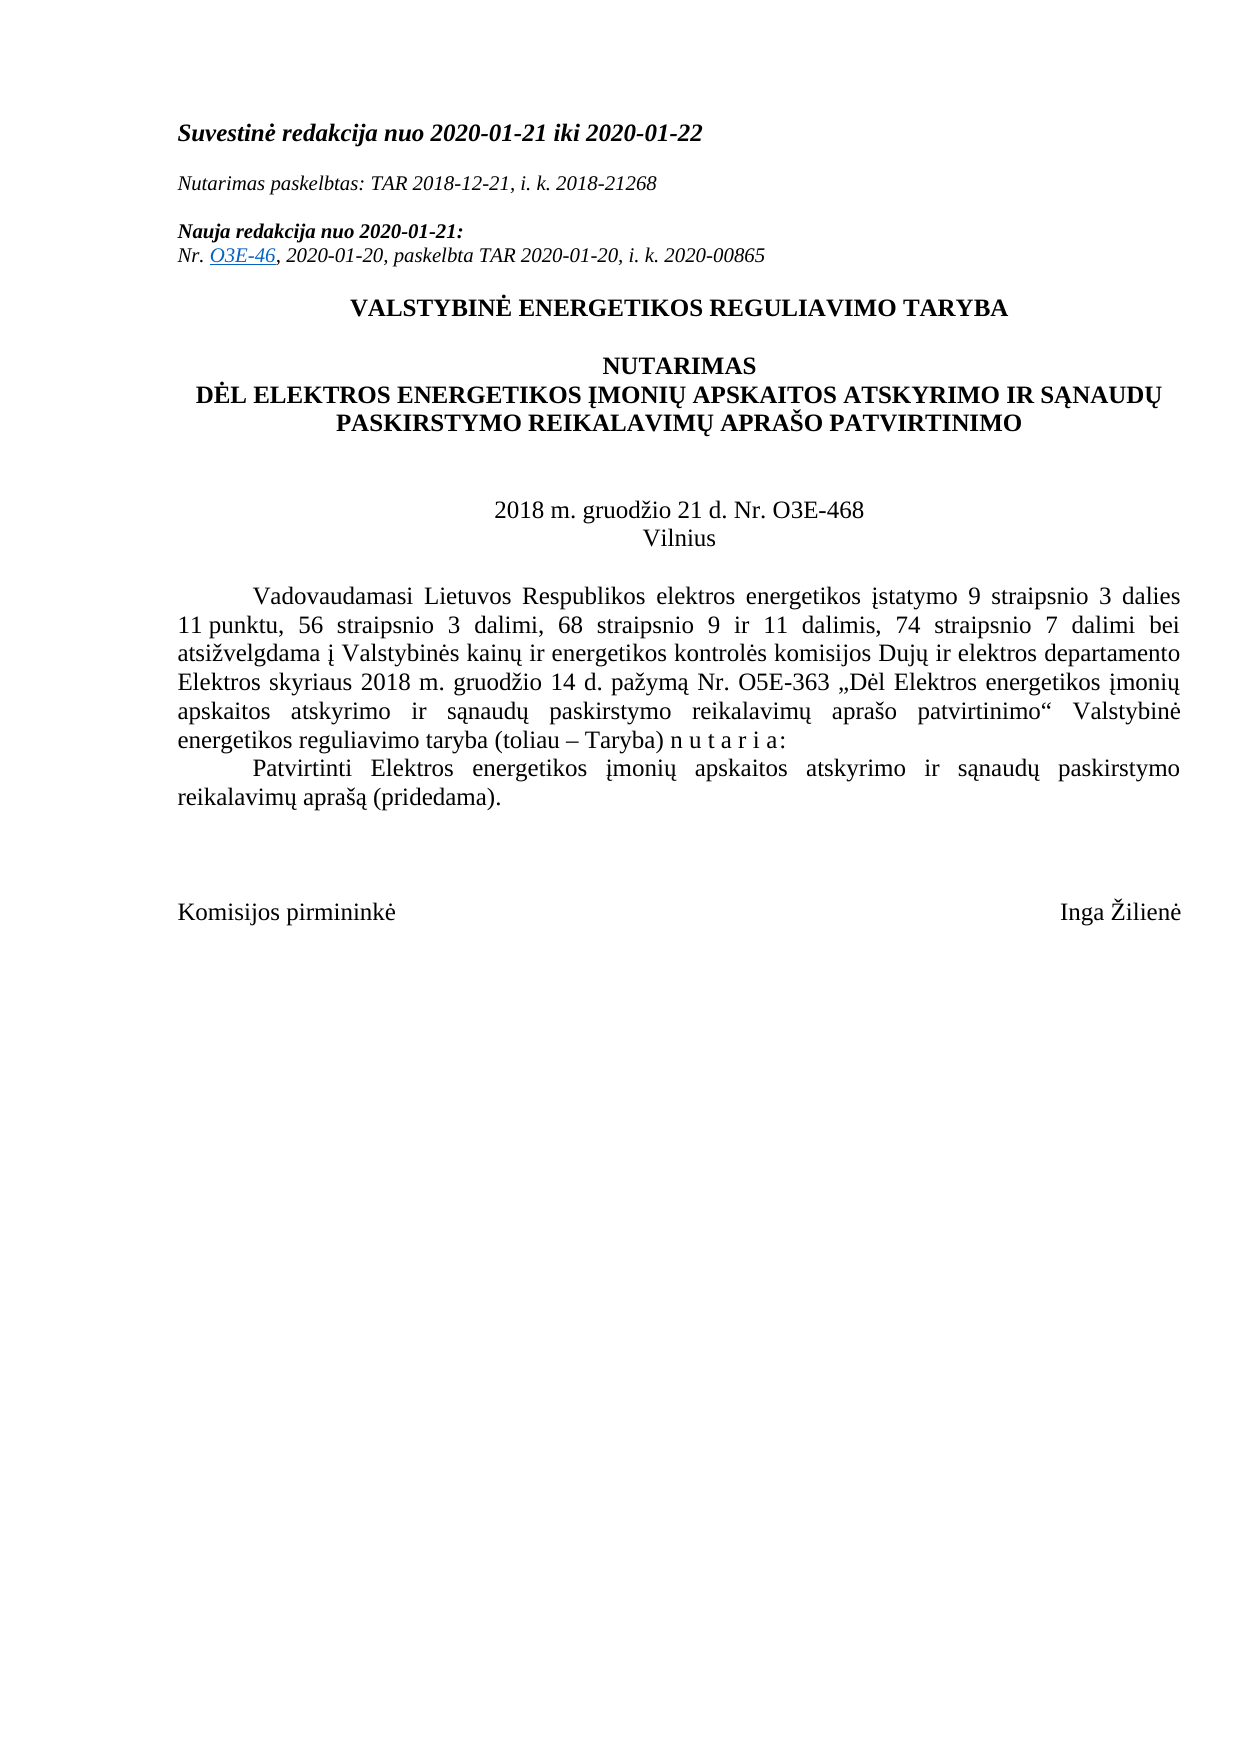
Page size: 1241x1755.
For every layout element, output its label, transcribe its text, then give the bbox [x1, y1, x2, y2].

text Nauja redakcija nuo 2020-01-21: [177, 219, 1181, 243]
text 2018 m. gruodžio 21 d. Nr. O3E-468 [177, 495, 1181, 523]
text Vilnius [177, 523, 1181, 552]
text Suvestinė redakcija nuo 2020-01-21 iki 2020-01-22 [177, 118, 1181, 147]
text Nr. O3E-46, 2020-01-20, paskelbta TAR 2020-01-20, i. k. 2020-00865 [177, 243, 1181, 267]
text VALSTYBINĖ ENERGETIKOS REGULIAVIMO TARYBA [177, 293, 1181, 322]
text Vadovaudamasi Lietuvos Respublikos elektros energetikos įstatymo 9 straipsnio 3 dalies 11 punktu, 56 straipsnio 3 dalimi, 68 straipsnio 9 ir 11 dalimis, 74 straipsnio 7 dalimi bei atsižvelgdama į Valstybinės kainų ir energetikos kontrolės komisijos Dujų ir elektros departamento Elektros skyriaus 2018 m. gruodžio 14 d. pažymą Nr. O5E-363 „Dėl Elektros energetikos įmonių apskaitos atskyrimo ir sąnaudų paskirstymo reikalavimų aprašo patvirtinimo“ Valstybinė energetikos reguliavimo taryba (toliau – Taryba) nutaria: [177, 581, 1181, 753]
text Patvirtinti Elektros energetikos įmonių apskaitos atskyrimo ir sąnaudų paskirstymo reikalavimų aprašą (pridedama). [177, 753, 1181, 811]
text NUTARIMAS [177, 351, 1181, 380]
text DĖL ELEKTROS ENERGETIKOS ĮMONIŲ APSKAITOS ATSKYRIMO IR SĄNAUDŲ PASKIRSTYMO REIKALAVIMŲ APRAŠO PATVIRTINIMO [177, 380, 1181, 437]
text Nutarimas paskelbtas: TAR 2018-12-21, i. k. 2018-21268 [177, 171, 1181, 195]
text Komisijos pirmininkė Inga Žilienė [177, 897, 1181, 926]
